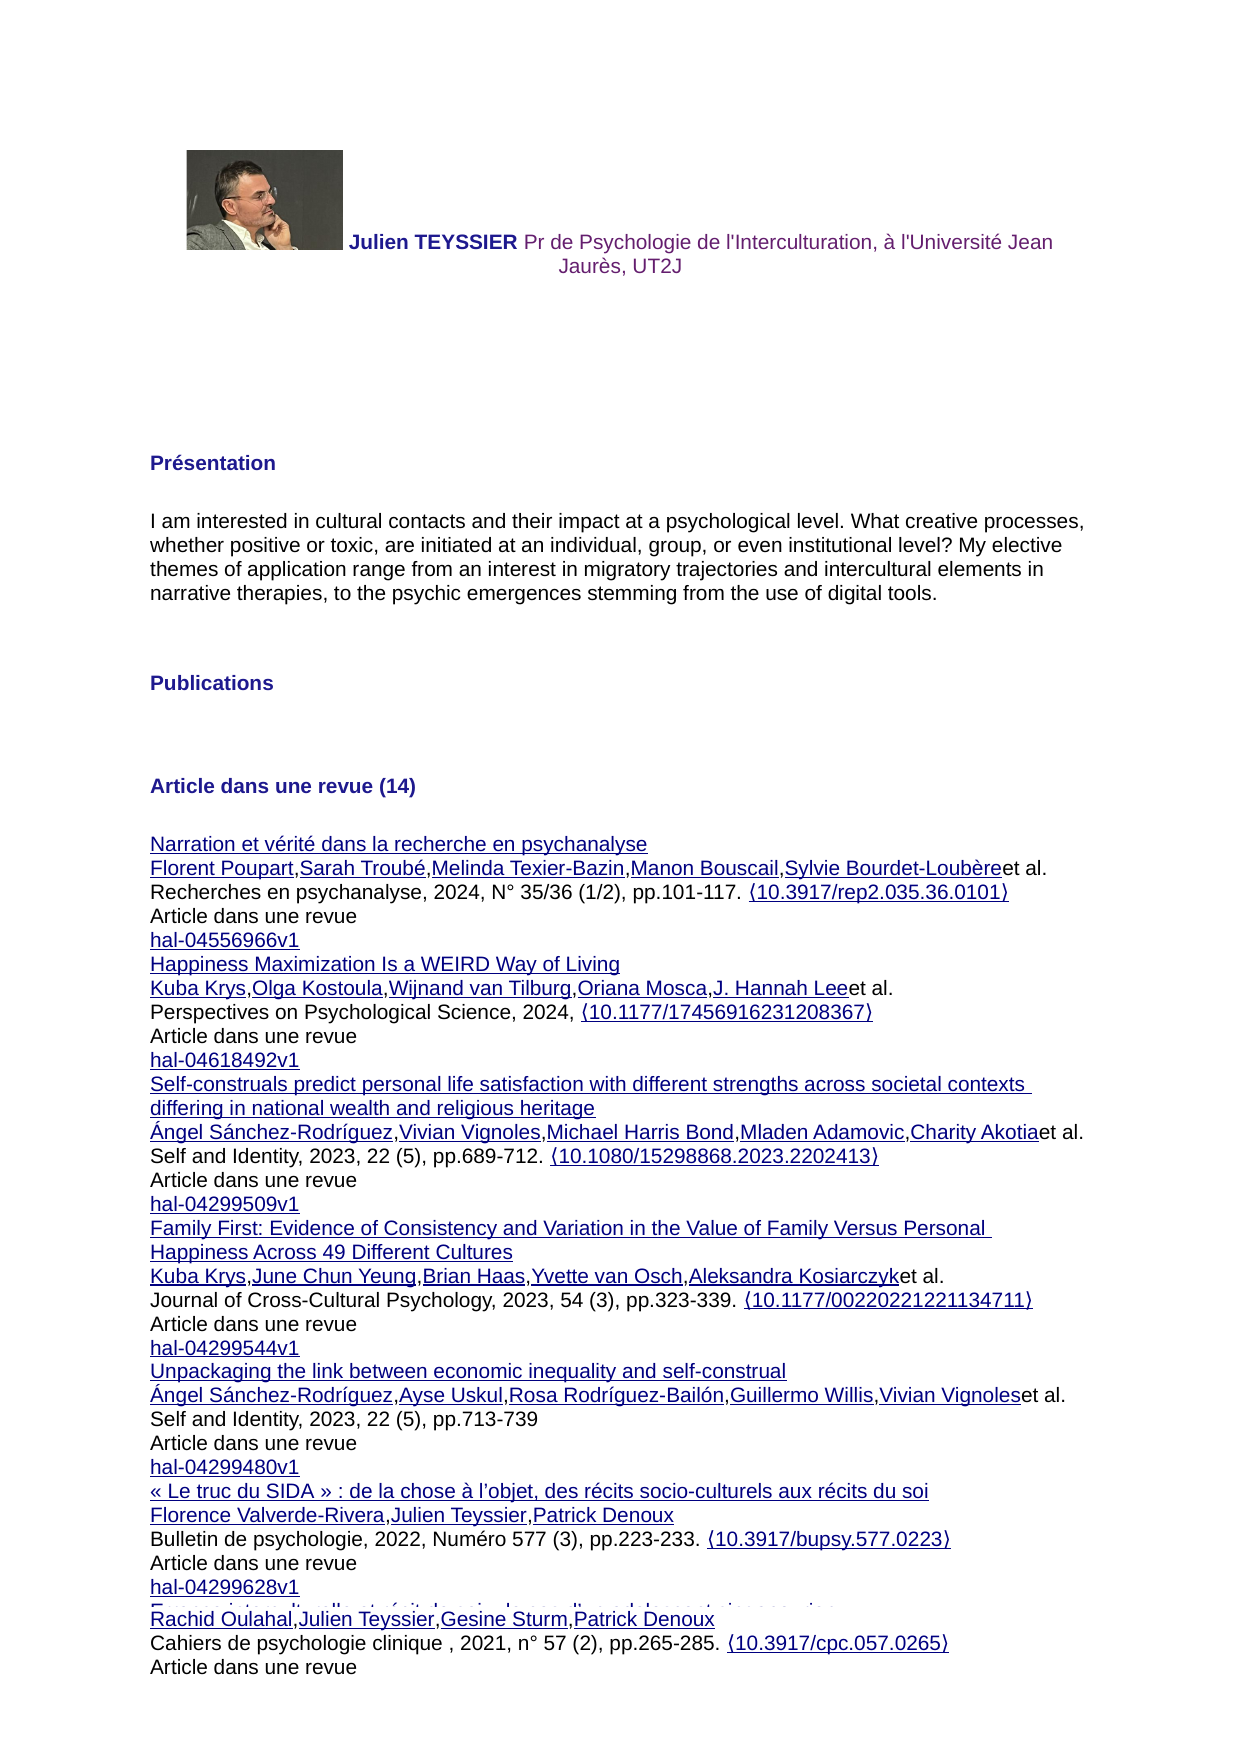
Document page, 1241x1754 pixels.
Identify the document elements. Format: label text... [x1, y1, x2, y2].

subtitle Publications [150, 671, 1090, 695]
table_cell Errance interculturelle et récit de soi – le cas d’un adolescent singapourien Rachid Oulahal,Julien Teyssier,Gesine Sturm,Patrick Denoux Cahiers de psychologie clinique , 2021, n° 57 (2), pp.265-285. ⟨10.3917/cpc.057.0265⟩ Article dans une revue hal-03323481v1 [150, 1599, 1090, 1679]
table_cell Family First: Evidence of Consistency and Variation in the Value of Family Versus Personal Happiness Across 49 Different Cultures Kuba Krys,June Chun Yeung,Brian Haas,Yvette van Osch,Aleksandra Kosiarczyket al. Journal of Cross-Cultural Psychology, 2023, 54 (3), pp.323-339. ⟨10.1177/00220221221134711⟩ Article dans une revue hal-04299544v1 [150, 1216, 1090, 1359]
subtitle Présentation [150, 451, 1090, 475]
subtitle Article dans une revue (14) [150, 774, 1090, 798]
table_cell Happiness Maximization Is a WEIRD Way of Living Kuba Krys,Olga Kostoula,Wijnand van Tilburg,Oriana Mosca,J. Hannah Leeet al. Perspectives on Psychological Science, 2024, ⟨10.1177/17456916231208367⟩ Article dans une revue hal-04618492v1 [150, 952, 1090, 1072]
table_cell Unpackaging the link between economic inequality and self-construal Ángel Sánchez-Rodríguez,Ayse Uskul,Rosa Rodríguez-Bailón,Guillermo Willis,Vivian Vignoleset al. Self and Identity, 2023, 22 (5), pp.713-739 Article dans une revue hal-04299480v1 [150, 1359, 1090, 1479]
table_cell Self-construals predict personal life satisfaction with different strengths across societal contexts differing in national wealth and religious heritage Ángel Sánchez-Rodríguez,Vivian Vignoles,Michael Harris Bond,Mladen Adamovic,Charity Akotiaet al. Self and Identity, 2023, 22 (5), pp.689-712. ⟨10.1080/15298868.2023.2202413⟩ Article dans une revue hal-04299509v1 [150, 1072, 1090, 1216]
picture [186, 150, 343, 250]
table_cell « Le truc du SIDA » : de la chose à l’objet, des récits socio-culturels aux récits du soi Florence Valverde-Rivera,Julien Teyssier,Patrick Denoux Bulletin de psychologie, 2022, Numéro 577 (3), pp.223-233. ⟨10.3917/bupsy.577.0223⟩ Article dans une revue hal-04299628v1 [150, 1479, 1090, 1599]
text I am interested in cultural contacts and their impact at a psychological level. What creative processes, whether positive or toxic, are initiated at an individual, group, or even institutional level? My elective themes of application range from an interest in migratory trajectories and intercultural elements in narrative therapies, to the psychic emergences stemming from the use of digital tools. [150, 509, 1090, 605]
table_header Narration et vérité dans la recherche en psychanalyse Florent Poupart,Sarah Troubé,Melinda Texier-Bazin,Manon Bouscail,Sylvie Bourdet-Loubèreet al. Recherches en psychanalyse, 2024, N° 35/36 (1/2), pp.101-117. ⟨10.3917/rep2.035.36.0101⟩ Article dans une revue hal-04556966v1 [150, 832, 1090, 952]
subtitle Julien TEYSSIER Pr de Psychologie de l'Interculturation, à l'Université Jean Jaurès, UT2J [150, 150, 1090, 278]
